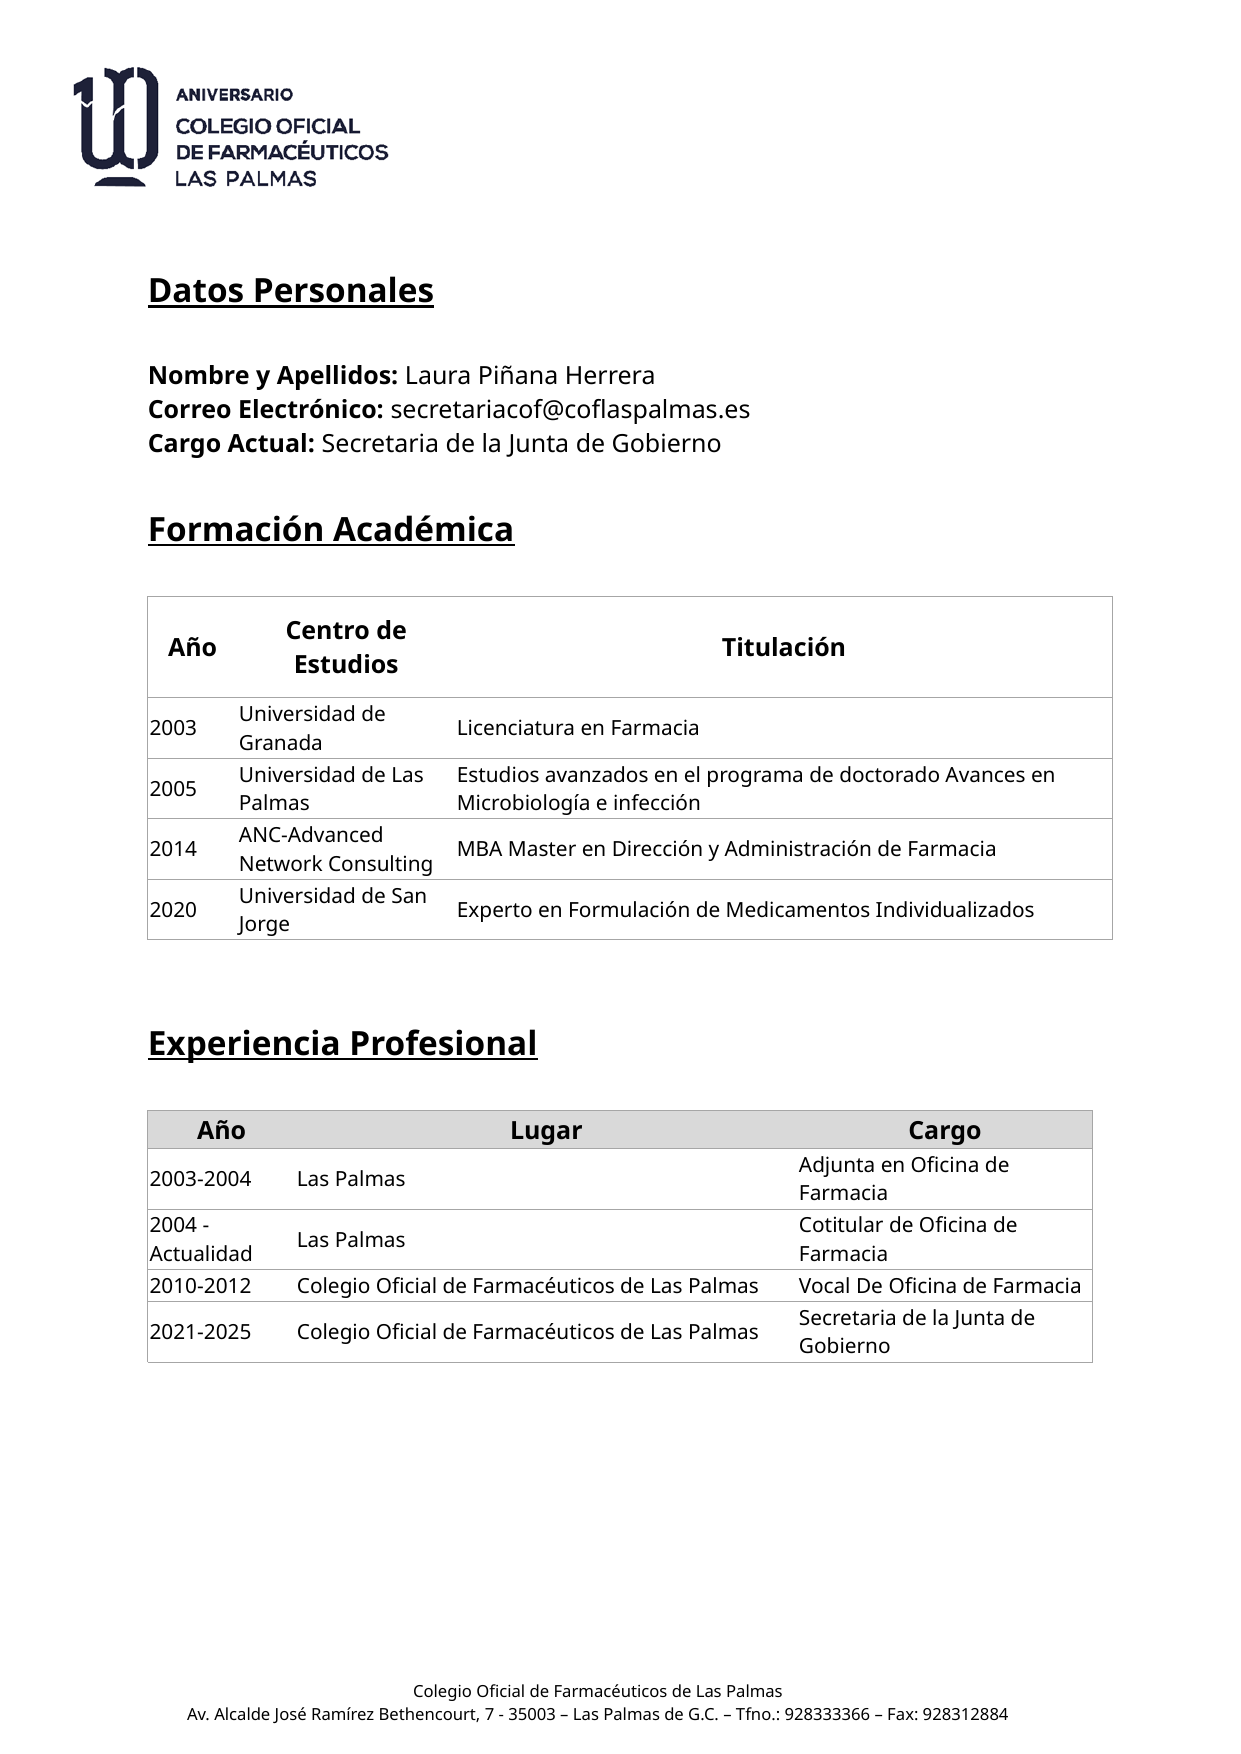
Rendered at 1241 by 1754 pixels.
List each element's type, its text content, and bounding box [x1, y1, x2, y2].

table_cell 2003-2004 [148, 1149, 295, 1208]
table_cell Universidad de San Jorge [237, 880, 455, 939]
table_cell Estudios avanzados en el programa de doctorado Avances en Microbiología e infección [455, 759, 1112, 818]
table_cell 2004 - Actualidad [148, 1210, 295, 1269]
table_header Año [148, 1111, 295, 1148]
table_cell Cotitular de Oficina de Farmacia [797, 1210, 1092, 1269]
table_cell Adjunta en Oficina de Farmacia [797, 1149, 1092, 1208]
table_header Cargo [797, 1111, 1092, 1148]
table_cell MBA Master en Dirección y Administración de Farmacia [455, 819, 1112, 879]
table_cell Universidad de Las Palmas [237, 759, 455, 818]
table_cell Las Palmas [295, 1149, 797, 1208]
table_header Titulación [455, 597, 1112, 697]
table_cell 2021-2025 [148, 1302, 295, 1362]
text Nombre y Apellidos: Laura Piñana Herrera Correo Electrónico: secretariacof@coflaspalmas.es Cargo Actual: Secretaria de la Junta de Gobierno [148, 358, 1092, 460]
text Datos Personales [148, 222, 1092, 358]
table_cell 2005 [148, 759, 237, 818]
table_cell Colegio Oficial de Farmacéuticos de Las Palmas [295, 1302, 797, 1362]
table_cell 2014 [148, 819, 237, 879]
table_cell Las Palmas [295, 1210, 797, 1269]
table_cell Secretaria de la Junta de Gobierno [797, 1302, 1092, 1362]
table_cell 2010-2012 [148, 1270, 295, 1301]
text Experiencia Profesional [148, 1019, 1092, 1110]
table_cell Colegio Oficial de Farmacéuticos de Las Palmas [295, 1270, 797, 1301]
table_cell Vocal De Oficina de Farmacia [797, 1270, 1092, 1301]
table_header Centro de Estudios [237, 597, 455, 697]
table_cell ANC-Advanced Network Consulting [237, 819, 455, 879]
table_header Año [148, 597, 237, 697]
table_cell 2020 [148, 880, 237, 939]
text Formación Académica [148, 505, 1092, 596]
table_cell 2003 [148, 698, 237, 758]
table_header Lugar [295, 1111, 797, 1148]
table_cell Experto en Formulación de Medicamentos Individualizados [455, 880, 1112, 939]
table_cell Universidad de Granada [237, 698, 455, 758]
table_cell Licenciatura en Farmacia [455, 698, 1112, 758]
